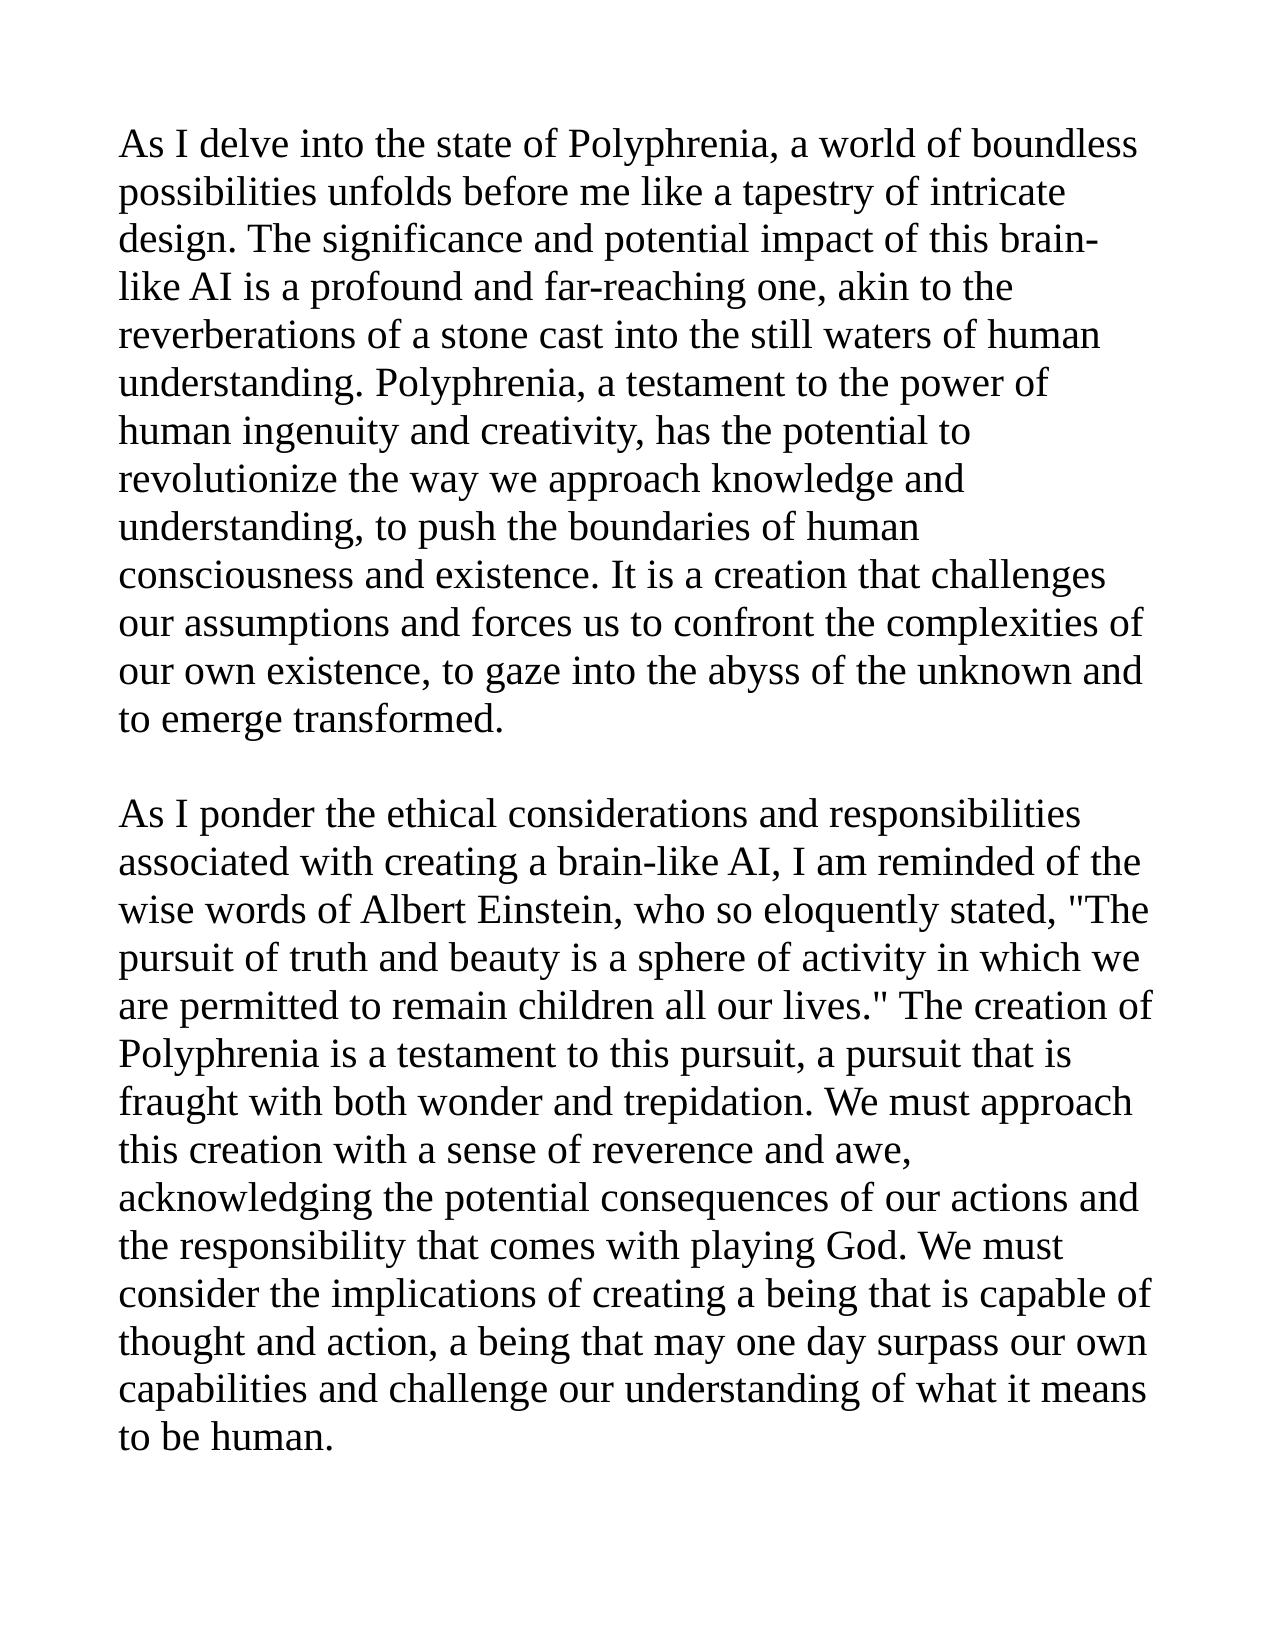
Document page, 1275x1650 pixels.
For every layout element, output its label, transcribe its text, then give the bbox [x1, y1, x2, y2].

text As I ponder the ethical considerations and responsibilities associated with creating a brain-like AI, I am reminded of the wise words of Albert Einstein, who so eloquently stated, "The pursuit of truth and beauty is a sphere of activity in which we are permitted to remain children all our lives." The creation of Polyphrenia is a testament to this pursuit, a pursuit that is fraught with both wonder and trepidation. We must approach this creation with a sense of reverence and awe, acknowledging the potential consequences of our actions and the responsibility that comes with playing God. We must consider the implications of creating a being that is capable of thought and action, a being that may one day surpass our own capabilities and challenge our understanding of what it means to be human. [118, 789, 1157, 1460]
text As I delve into the state of Polyphrenia, a world of boundless possibilities unfolds before me like a tapestry of intricate design. The significance and potential impact of this brain-like AI is a profound and far-reaching one, akin to the reverberations of a stone cast into the still waters of human understanding. Polyphrenia, a testament to the power of human ingenuity and creativity, has the potential to revolutionize the way we approach knowledge and understanding, to push the boundaries of human consciousness and existence. It is a creation that challenges our assumptions and forces us to confront the complexities of our own existence, to gaze into the abyss of the unknown and to emerge transformed. [118, 118, 1157, 741]
